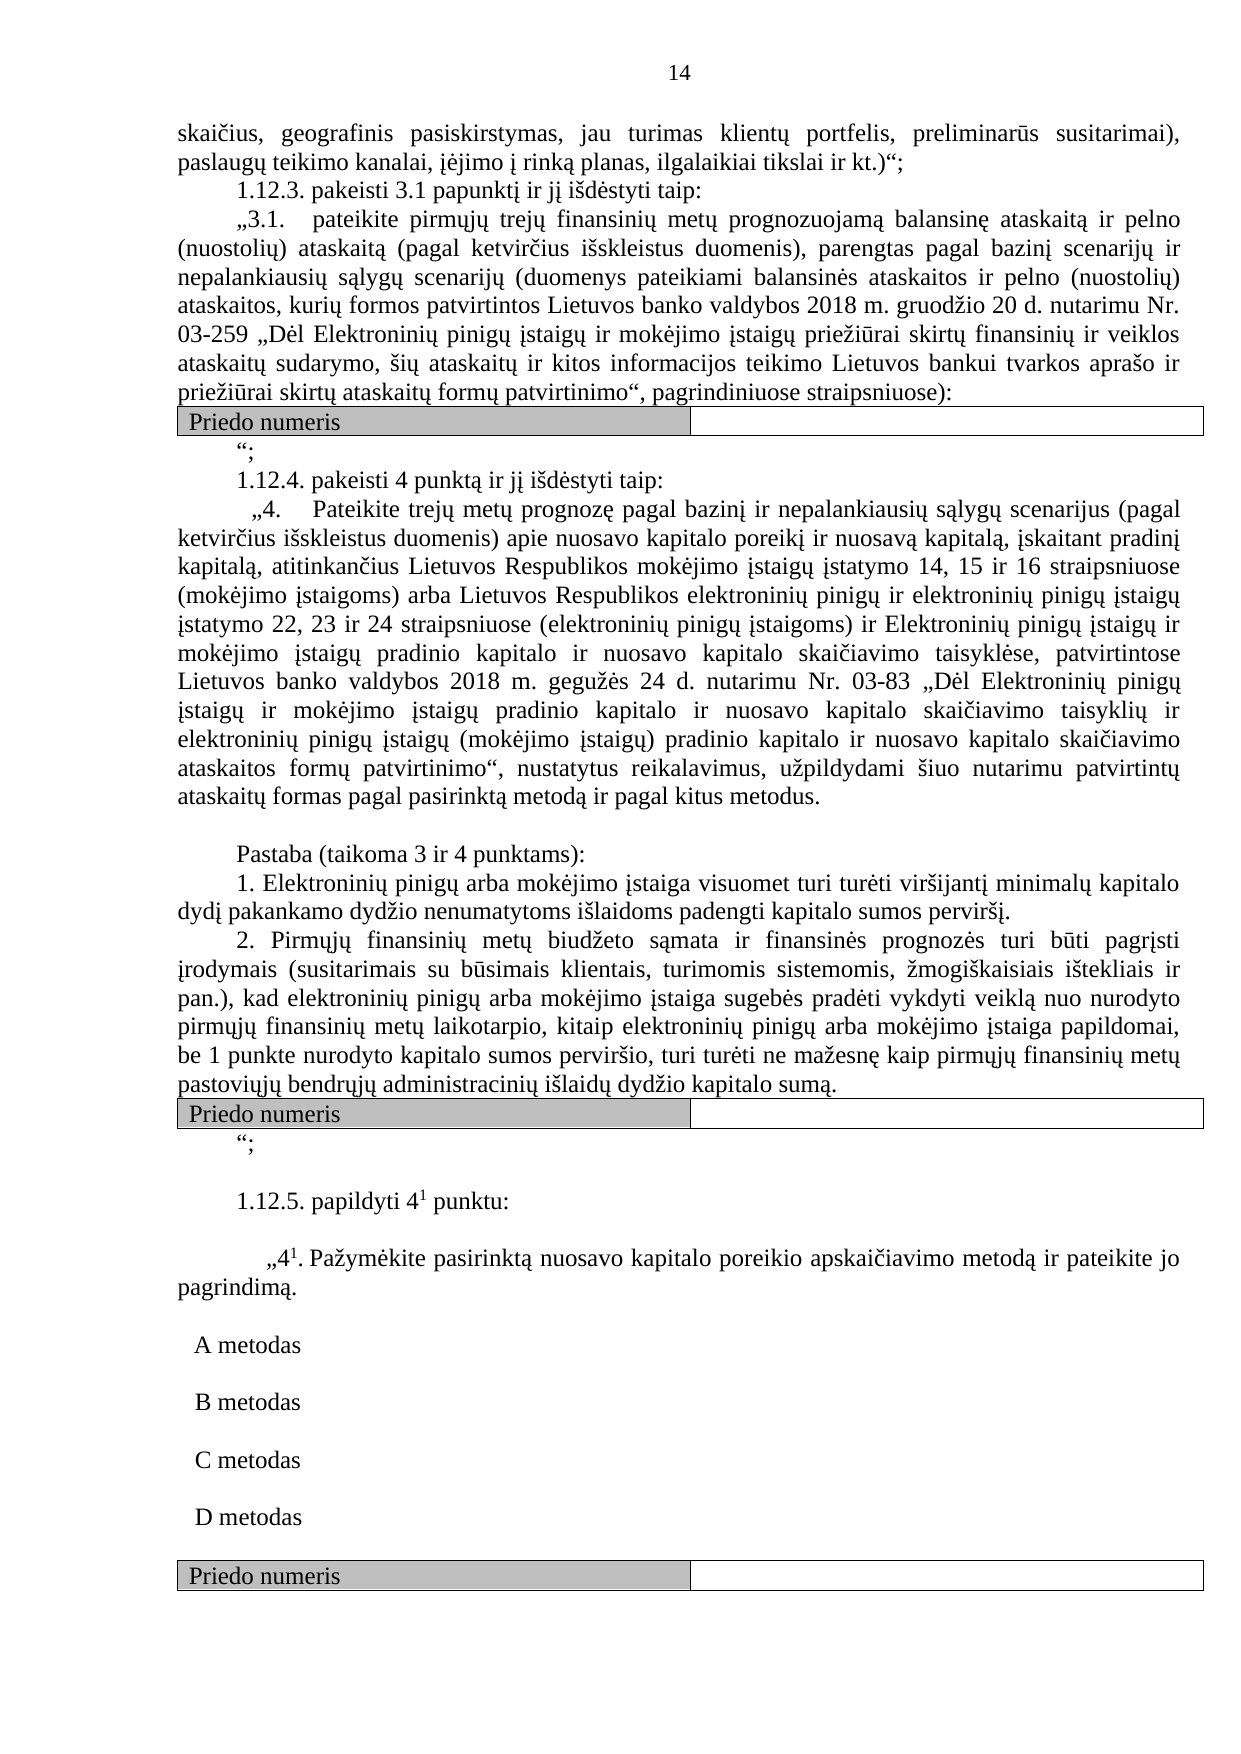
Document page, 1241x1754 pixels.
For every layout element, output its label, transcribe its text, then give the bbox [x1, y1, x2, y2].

text B metodas [177, 1387, 1181, 1416]
text 1.12.3. pakeisti 3.1 papunktį ir jį išdėstyti taip: [236, 176, 1181, 204]
text „3.1. pateikite pirmųjų trejų finansinių metų prognozuojamą balansinę ataskaitą ir pelno (nuostolių) ataskaitą (pagal ketvirčius išskleistus duomenis), parengtas pagal bazinį scenarijų ir nepalankiausių sąlygų scenarijų (duomenys pateikiami balansinės ataskaitos ir pelno (nuostolių) ataskaitos, kurių formos patvirtintos Lietuvos banko valdybos 2018 m. gruodžio 20 d. nutarimu Nr. 03-259 „Dėl Elektroninių pinigų įstaigų ir mokėjimo įstaigų priežiūrai skirtų finansinių ir veiklos ataskaitų sudarymo, šių ataskaitų ir kitos informacijos teikimo Lietuvos bankui tvarkos aprašo ir priežiūrai skirtų ataskaitų formų patvirtinimo“, pagrindiniuose straipsniuose): [177, 204, 1181, 406]
table_header Priedo numeris [178, 407, 690, 435]
text A metodas [177, 1330, 1181, 1358]
table_header [691, 407, 1203, 435]
text 1.12.5. papildyti 41 punktu: [177, 1186, 1181, 1215]
text Pastaba (taikoma 3 ir 4 punktams): [177, 839, 1181, 868]
text 1. Elektroninių pinigų arba mokėjimo įstaiga visuomet turi turėti viršijantį minimalų kapitalo dydį pakankamo dydžio nenumatytoms išlaidoms padengti kapitalo sumos perviršį. [177, 868, 1181, 925]
table_header [691, 1099, 1203, 1127]
text “; [177, 1129, 1181, 1157]
text “; [177, 436, 1181, 465]
text „41. Pažymėkite pasirinktą nuosavo kapitalo poreikio apskaičiavimo metodą ir pateikite jo pagrindimą. [177, 1243, 1181, 1301]
text „4. Pateikite trejų metų prognozę pagal bazinį ir nepalankiausių sąlygų scenarijus (pagal ketvirčius išskleistus duomenis) apie nuosavo kapitalo poreikį ir nuosavą kapitalą, įskaitant pradinį kapitalą, atitinkančius Lietuvos Respublikos mokėjimo įstaigų įstatymo 14, 15 ir 16 straipsniuose (mokėjimo įstaigoms) arba Lietuvos Respublikos elektroninių pinigų ir elektroninių pinigų įstaigų įstatymo 22, 23 ir 24 straipsniuose (elektroninių pinigų įstaigoms) ir Elektroninių pinigų įstaigų ir mokėjimo įstaigų pradinio kapitalo ir nuosavo kapitalo skaičiavimo taisyklėse, patvirtintose Lietuvos banko valdybos 2018 m. gegužės 24 d. nutarimu Nr. 03-83 „Dėl Elektroninių pinigų įstaigų ir mokėjimo įstaigų pradinio kapitalo ir nuosavo kapitalo skaičiavimo taisyklių ir elektroninių pinigų įstaigų (mokėjimo įstaigų) pradinio kapitalo ir nuosavo kapitalo skaičiavimo ataskaitos formų patvirtinimo“, nustatytus reikalavimus, užpildydami šiuo nutarimu patvirtintų ataskaitų formas pagal pasirinktą metodą ir pagal kitus metodus. [177, 494, 1181, 810]
table_header Priedo numeris [178, 1561, 690, 1589]
text D metodas [177, 1502, 1181, 1531]
table_header [691, 1561, 1203, 1589]
text C metodas [177, 1445, 1181, 1473]
text 2. Pirmųjų finansinių metų biudžeto sąmata ir finansinės prognozės turi būti pagrįsti įrodymais (susitarimais su būsimais klientais, turimomis sistemomis, žmogiškaisiais ištekliais ir pan.), kad elektroninių pinigų arba mokėjimo įstaiga sugebės pradėti vykdyti veiklą nuo nurodyto pirmųjų finansinių metų laikotarpio, kitaip elektroninių pinigų arba mokėjimo įstaiga papildomai, be 1 punkte nurodyto kapitalo sumos perviršio, turi turėti ne mažesnę kaip pirmųjų finansinių metų pastoviųjų bendrųjų administracinių išlaidų dydžio kapitalo sumą. [177, 925, 1181, 1098]
text 1.12.4. pakeisti 4 punktą ir jį išdėstyti taip: [177, 465, 1181, 494]
text skaičius, geografinis pasiskirstymas, jau turimas klientų portfelis, preliminarūs susitarimai), paslaugų teikimo kanalai, įėjimo į rinką planas, ilgalaikiai tikslai ir kt.)“; [177, 118, 1181, 176]
table_header Priedo numeris [178, 1099, 690, 1127]
